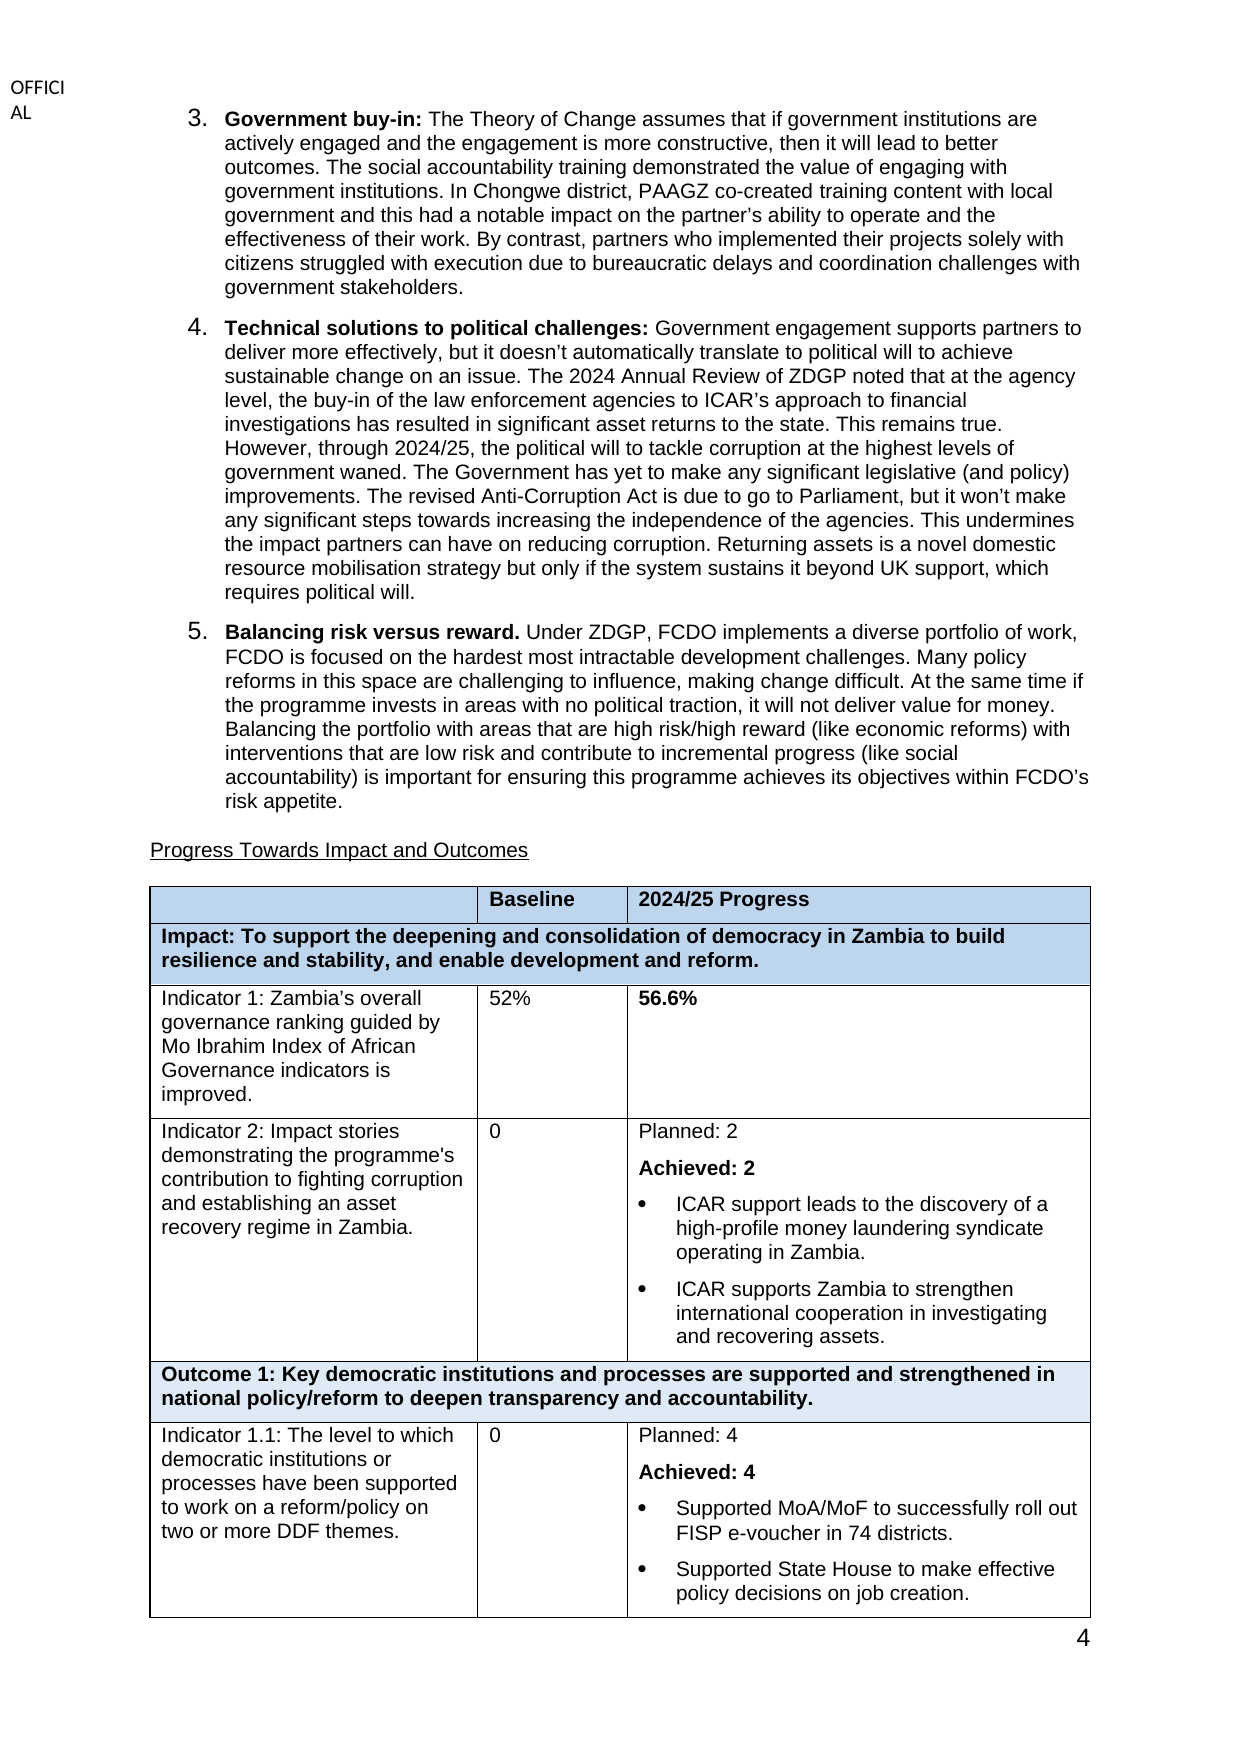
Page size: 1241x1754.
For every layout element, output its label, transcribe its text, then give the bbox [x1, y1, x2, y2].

list Technical solutions to political challenges: Government engagement supports partners to deliver more effectively, but it doesn’t automatically translate to political will to achieve sustainable change on an issue. The 2024 Annual Review of ZDGP noted that at the agency level, the buy-in of the law enforcement agencies to ICAR’s approach to financial investigations has resulted in significant asset returns to the state. This remains true. However, through 2024/25, the political will to tackle corruption at the highest levels of government waned. The Government has yet to make any significant legislative (and policy) improvements. The revised Anti-Corruption Act is due to go to Parliament, but it won’t make any significant steps towards increasing the independence of the agencies. This undermines the impact partners can have on reducing corruption. Returning assets is a novel domestic resource mobilisation strategy but only if the system sustains it beyond UK support, which requires political will. [187, 311, 1090, 604]
table_cell 52% [478, 986, 627, 1118]
table_cell Planned: 2 Achieved: 2 ICAR support leads to the discovery of a high-profile money laundering syndicate operating in Zambia. ICAR supports Zambia to strengthen international cooperation in investigating and recovering assets. [628, 1119, 1090, 1361]
table_header 2024/25 Progress [628, 887, 1090, 923]
table_cell Outcome 1: Key democratic institutions and processes are supported and strengthened in national policy/reform to deepen transparency and accountability. [151, 1362, 1090, 1422]
table_cell 56.6% [628, 986, 1090, 1118]
list Government buy-in: The Theory of Change assumes that if government institutions are actively engaged and the engagement is more constructive, then it will lead to better outcomes. The social accountability training demonstrated the value of engaging with government institutions. In Chongwe district, PAAGZ co-created training content with local government and this had a notable impact on the partner’s ability to operate and the effectiveness of their work. By contrast, partners who implemented their projects solely with citizens struggled with execution due to bureaucratic delays and coordination challenges with government stakeholders. [187, 102, 1090, 299]
table_cell Planned: 4 Achieved: 4 Supported MoA/MoF to successfully roll out FISP e-voucher in 74 districts. Supported State House to make effective policy decisions on job creation. Increased accountability of local authorities to citizens on the CDF. Supported MoHA and MoS&T to revise cyber legislation. [628, 1423, 1090, 1617]
table_cell Indicator 2: Impact stories demonstrating the programme's contribution to fighting corruption and establishing an asset recovery regime in Zambia. [151, 1119, 477, 1361]
table_header [151, 887, 477, 923]
table_cell Impact: To support the deepening and consolidation of democracy in Zambia to build resilience and stability, and enable development and reform. [151, 924, 1090, 984]
table_cell 0 [478, 1423, 627, 1617]
table_cell 0 [478, 1119, 627, 1361]
table_cell Indicator 1: Zambia’s overall governance ranking guided by Mo Ibrahim Index of African Governance indicators is improved. [151, 986, 477, 1118]
table_cell Indicator 1.1: The level to which democratic institutions or processes have been supported to work on a reform/policy on two or more DDF themes. [151, 1423, 477, 1617]
table_header Baseline [478, 887, 627, 923]
text Progress Towards Impact and Outcomes [150, 838, 1090, 862]
list Balancing risk versus reward. Under ZDGP, FCDO implements a diverse portfolio of work, FCDO is focused on the hardest most intractable development challenges. Many policy reforms in this space are challenging to influence, making change difficult. At the same time if the programme invests in areas with no political traction, it will not deliver value for money. Balancing the portfolio with areas that are high risk/high reward (like economic reforms) with interventions that are low risk and contribute to incremental progress (like social accountability) is important for ensuring this programme achieves its objectives within FCDO’s risk appetite. [187, 616, 1090, 813]
